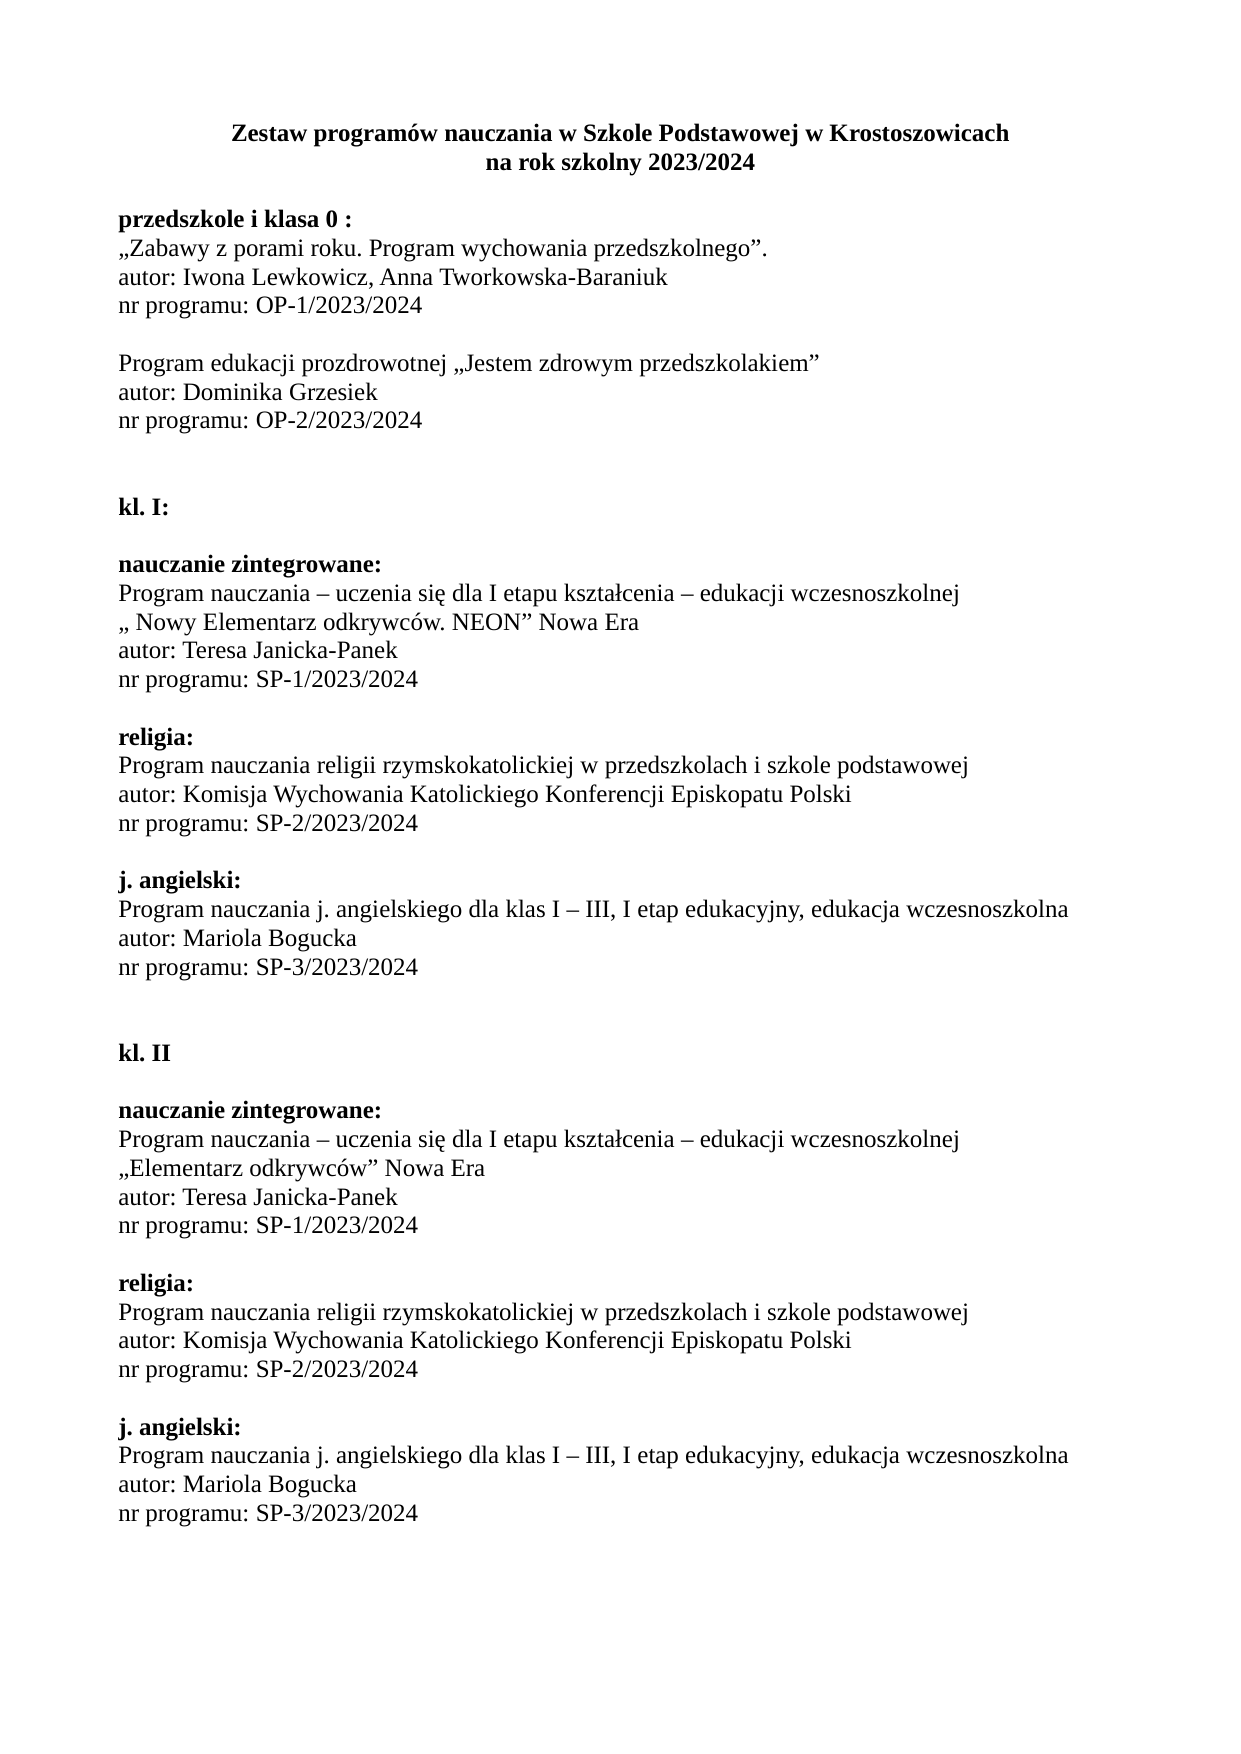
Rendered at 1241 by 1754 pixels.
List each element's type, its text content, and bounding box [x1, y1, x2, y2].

text Program nauczania j. angielskiego dla klas I – III, I etap edukacyjny, edukacja wczesnoszkolna [118, 894, 1122, 923]
text nr programu: SP-3/2023/2024 [118, 1498, 1122, 1527]
text Program nauczania – uczenia się dla I etapu kształcenia – edukacji wczesnoszkolnej [118, 578, 1122, 607]
text nr programu: SP-2/2023/2024 [118, 1354, 1122, 1383]
text nr programu: OP-2/2023/2024 [118, 406, 1122, 434]
text religia: [118, 722, 1122, 751]
text nr programu: SP-3/2023/2024 [118, 952, 1122, 981]
text na rok szkolny 2023/2024 [118, 147, 1122, 176]
text kl. I: [118, 492, 1122, 521]
text „Elementarz odkrywców” Nowa Era [118, 1153, 1122, 1182]
text Program nauczania – uczenia się dla I etapu kształcenia – edukacji wczesnoszkolnej [118, 1124, 1122, 1153]
text nr programu: SP-1/2023/2024 [118, 664, 1122, 693]
text nr programu: OP-1/2023/2024 [118, 291, 1122, 319]
text Program nauczania religii rzymskokatolickiej w przedszkolach i szkole podstawowej [118, 751, 1122, 779]
text autor: Komisja Wychowania Katolickiego Konferencji Episkopatu Polski [118, 779, 1122, 808]
text autor: Mariola Bogucka [118, 1469, 1122, 1498]
text autor: Teresa Janicka-Panek [118, 636, 1122, 664]
text Program edukacji prozdrowotnej „Jestem zdrowym przedszkolakiem” [118, 348, 1122, 377]
text religia: [118, 1268, 1122, 1297]
text nr programu: SP-2/2023/2024 [118, 808, 1122, 837]
text autor: Dominika Grzesiek [118, 377, 1122, 406]
text nauczanie zintegrowane: [118, 1096, 1122, 1124]
text „ Nowy Elementarz odkrywców. NEON” Nowa Era [118, 607, 1122, 636]
text Program nauczania j. angielskiego dla klas I – III, I etap edukacyjny, edukacja wczesnoszkolna [118, 1441, 1122, 1469]
text autor: Iwona Lewkowicz, Anna Tworkowska-Baraniuk [118, 262, 1122, 291]
text kl. II [118, 1038, 1122, 1067]
text nr programu: SP-1/2023/2024 [118, 1211, 1122, 1239]
text przedszkole i klasa 0 : [118, 204, 1122, 233]
text autor: Teresa Janicka-Panek [118, 1182, 1122, 1211]
text j. angielski: [118, 866, 1122, 894]
text autor: Mariola Bogucka [118, 923, 1122, 952]
text autor: Komisja Wychowania Katolickiego Konferencji Episkopatu Polski [118, 1326, 1122, 1354]
text Zestaw programów nauczania w Szkole Podstawowej w Krostoszowicach [118, 118, 1122, 147]
text j. angielski: [118, 1412, 1122, 1441]
text Program nauczania religii rzymskokatolickiej w przedszkolach i szkole podstawowej [118, 1297, 1122, 1326]
text nauczanie zintegrowane: [118, 549, 1122, 578]
text „Zabawy z porami roku. Program wychowania przedszkolnego”. [118, 233, 1122, 262]
